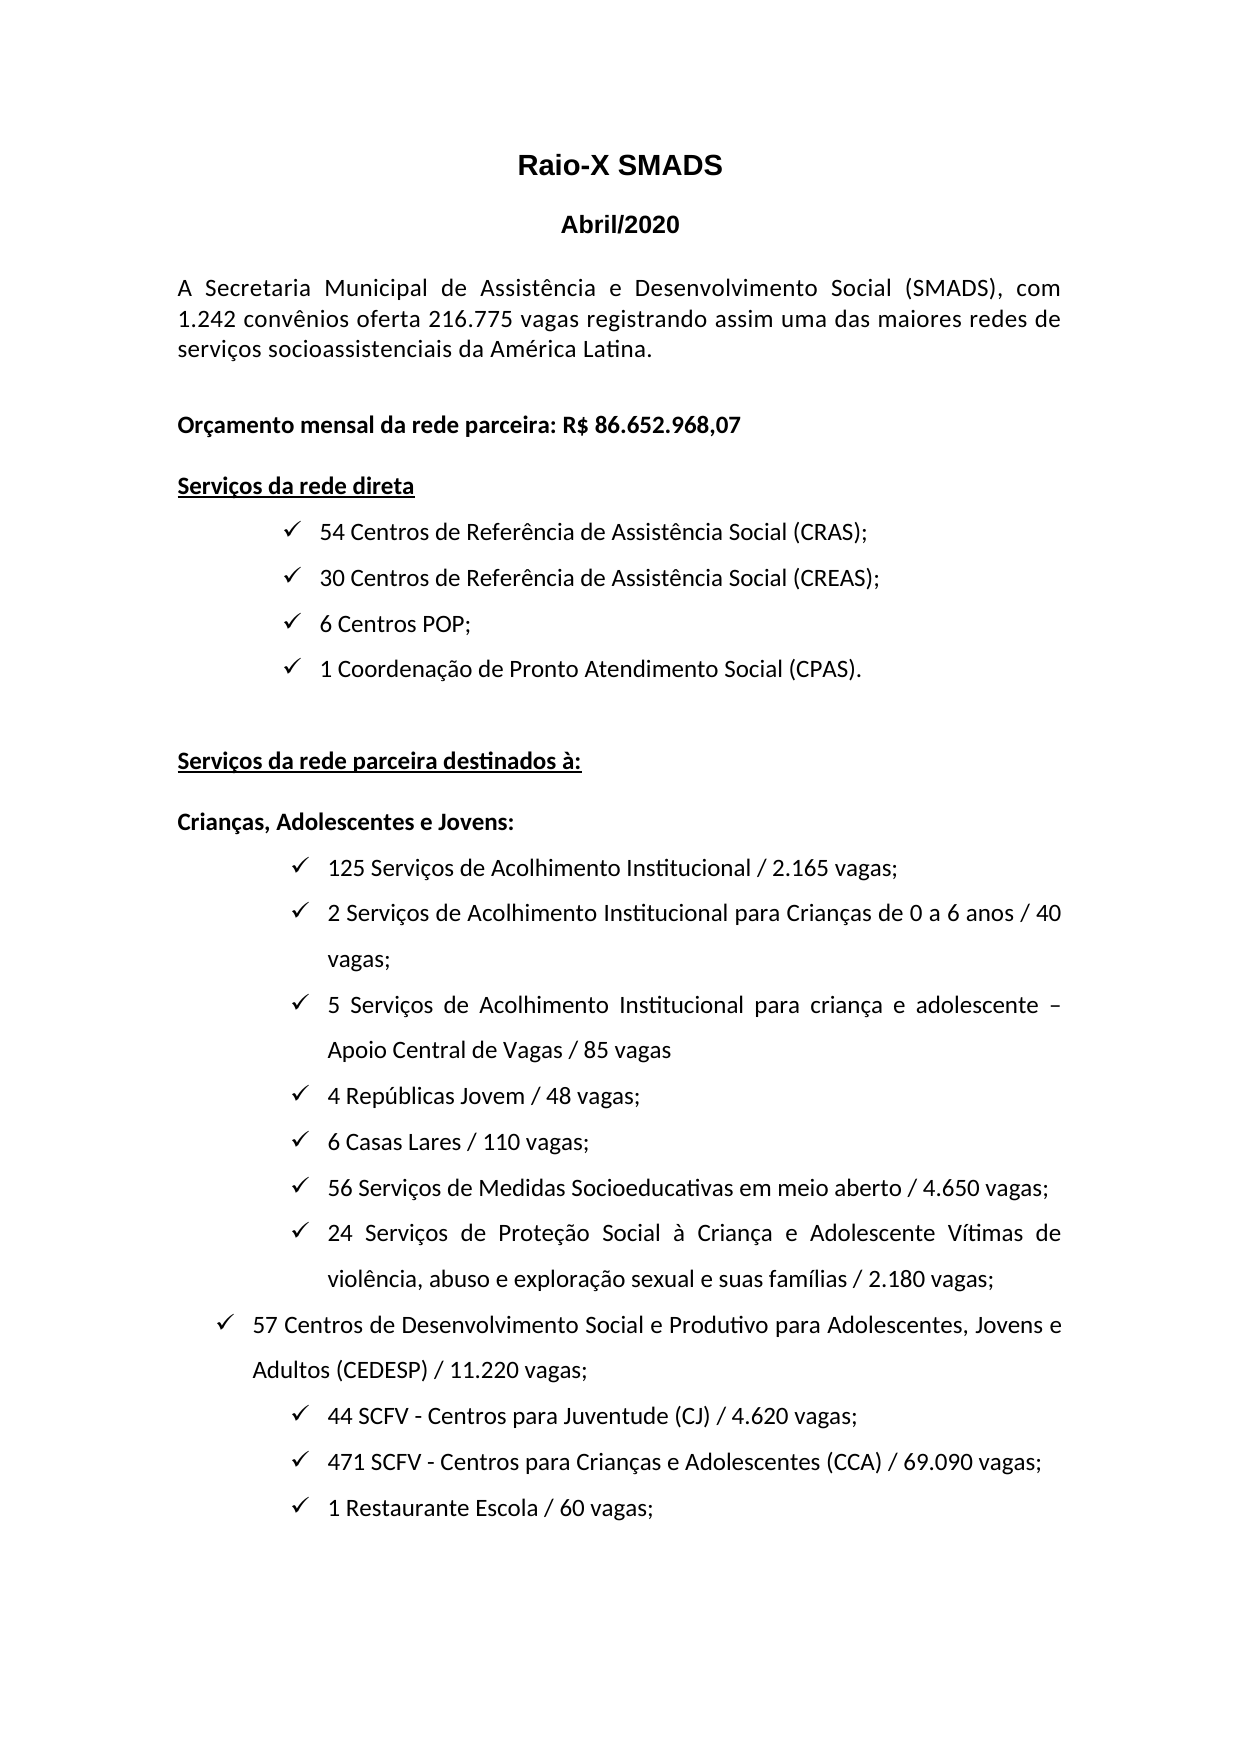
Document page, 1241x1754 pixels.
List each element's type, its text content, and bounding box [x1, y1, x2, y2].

list 57 Centros de Desenvolvimento Social e Produtivo para Adolescentes, Jovens e Adultos (CEDESP) / 11.220 vagas; [215, 1309, 1063, 1385]
text Serviços da rede direta [177, 471, 1063, 501]
list 54 Centros de Referência de Assistência Social (CRAS); [282, 516, 1063, 547]
list 24 Serviços de Proteção Social à Criança e Adolescente Vítimas de violência, abuso e exploração sexual e suas famílias / 2.180 vagas; [290, 1217, 1063, 1294]
text Raio-X SMADS [177, 148, 1063, 181]
list 2 Serviços de Acolhimento Institucional para Crianças de 0 a 6 anos / 40 vagas; [290, 897, 1063, 974]
list 4 Repúblicas Jovem / 48 vagas; [290, 1080, 1063, 1111]
list 30 Centros de Referência de Assistência Social (CREAS); [282, 562, 1063, 592]
text Crianças, Adolescentes e Jovens: [177, 806, 1063, 836]
text Serviços da rede parceira destinados à: [177, 745, 1063, 775]
text Orçamento mensal da rede parceira: R$ 86.652.968,07 [177, 409, 1063, 440]
list 5 Serviços de Acolhimento Institucional para criança e adolescente – Apoio Central de Vagas / 85 vagas [290, 989, 1063, 1065]
list 1 Restaurante Escola / 60 vagas; [290, 1492, 1063, 1522]
text A Secretaria Municipal de Assistência e Desenvolvimento Social (SMADS), com 1.242 convênios oferta 216.775 vagas registrando assim uma das maiores redes de serviços socioassistenciais da América Latina. [177, 272, 1063, 364]
list 44 SCFV - Centros para Juventude (CJ) / 4.620 vagas; [290, 1400, 1063, 1431]
list 125 Serviços de Acolhimento Institucional / 2.165 vagas; [290, 852, 1063, 882]
list 471 SCFV - Centros para Crianças e Adolescentes (CCA) / 69.090 vagas; [290, 1446, 1063, 1477]
list 6 Centros POP; [282, 608, 1063, 638]
text Abril/2020 [177, 210, 1063, 239]
list 1 Coordenação de Pronto Atendimento Social (CPAS). [282, 653, 1063, 684]
list 6 Casas Lares / 110 vagas; [290, 1126, 1063, 1157]
list 56 Serviços de Medidas Socioeducativas em meio aberto / 4.650 vagas; [290, 1172, 1063, 1202]
